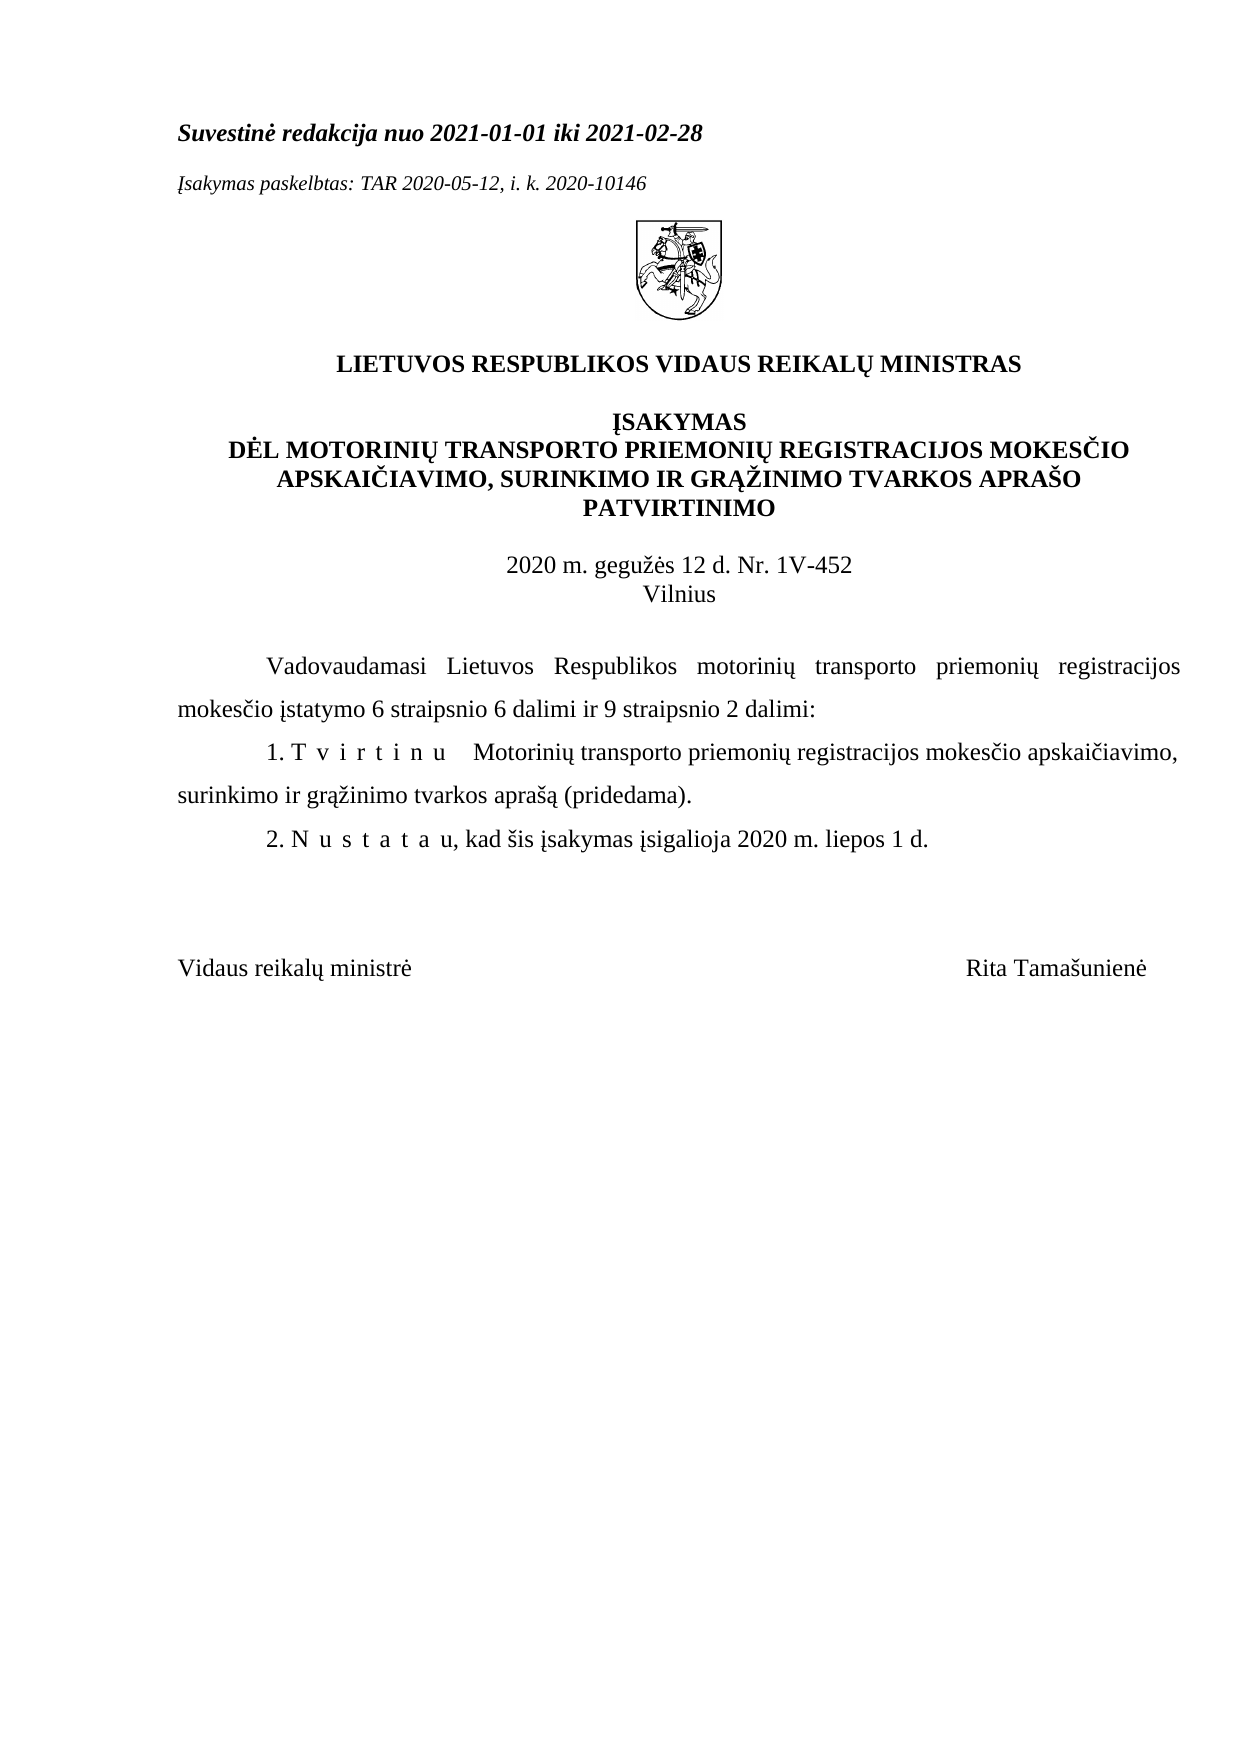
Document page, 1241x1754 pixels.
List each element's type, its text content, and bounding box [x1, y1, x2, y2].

text Vidaus reikalų ministrė Rita Tamašunienė [177, 953, 1181, 982]
text DĖL MOTORINIŲ TRANSPORTO PRIEMONIŲ REGISTRACIJOS MOKESČIO APSKAIČIAVIMO, SURINKIMO IR GRĄŽINIMO tvarkos aprašo PATVIRTINIMO [177, 436, 1181, 522]
text 1. Tvirtinu Motorinių transporto priemonių registracijos mokesčio apskaičiavimo, surinkimo ir grąžinimo tvarkos aprašą (pridedama). [177, 737, 1181, 809]
text Vadovaudamasi Lietuvos Respublikos motorinių transporto priemonių registracijos mokesčio įstatymo 6 straipsnio 6 dalimi ir 9 straipsnio 2 dalimi: [177, 651, 1181, 723]
text Vilnius [177, 579, 1181, 608]
text 2020 m. gegužės 12 d. Nr. 1V-452 [177, 551, 1181, 579]
text LIETUVOS RESPUBLIKOS VIDAUS REIKALŲ MINISTRAS [177, 349, 1181, 378]
text Įsakymas paskelbtas: TAR 2020-05-12, i. k. 2020-10146 [177, 171, 1181, 195]
text ĮSAKYMAS [177, 407, 1181, 436]
text 2. Nustatau, kad šis įsakymas įsigalioja 2020 m. liepos 1 d. [177, 824, 1181, 852]
text Suvestinė redakcija nuo 2021-01-01 iki 2021-02-28 [177, 118, 1181, 147]
